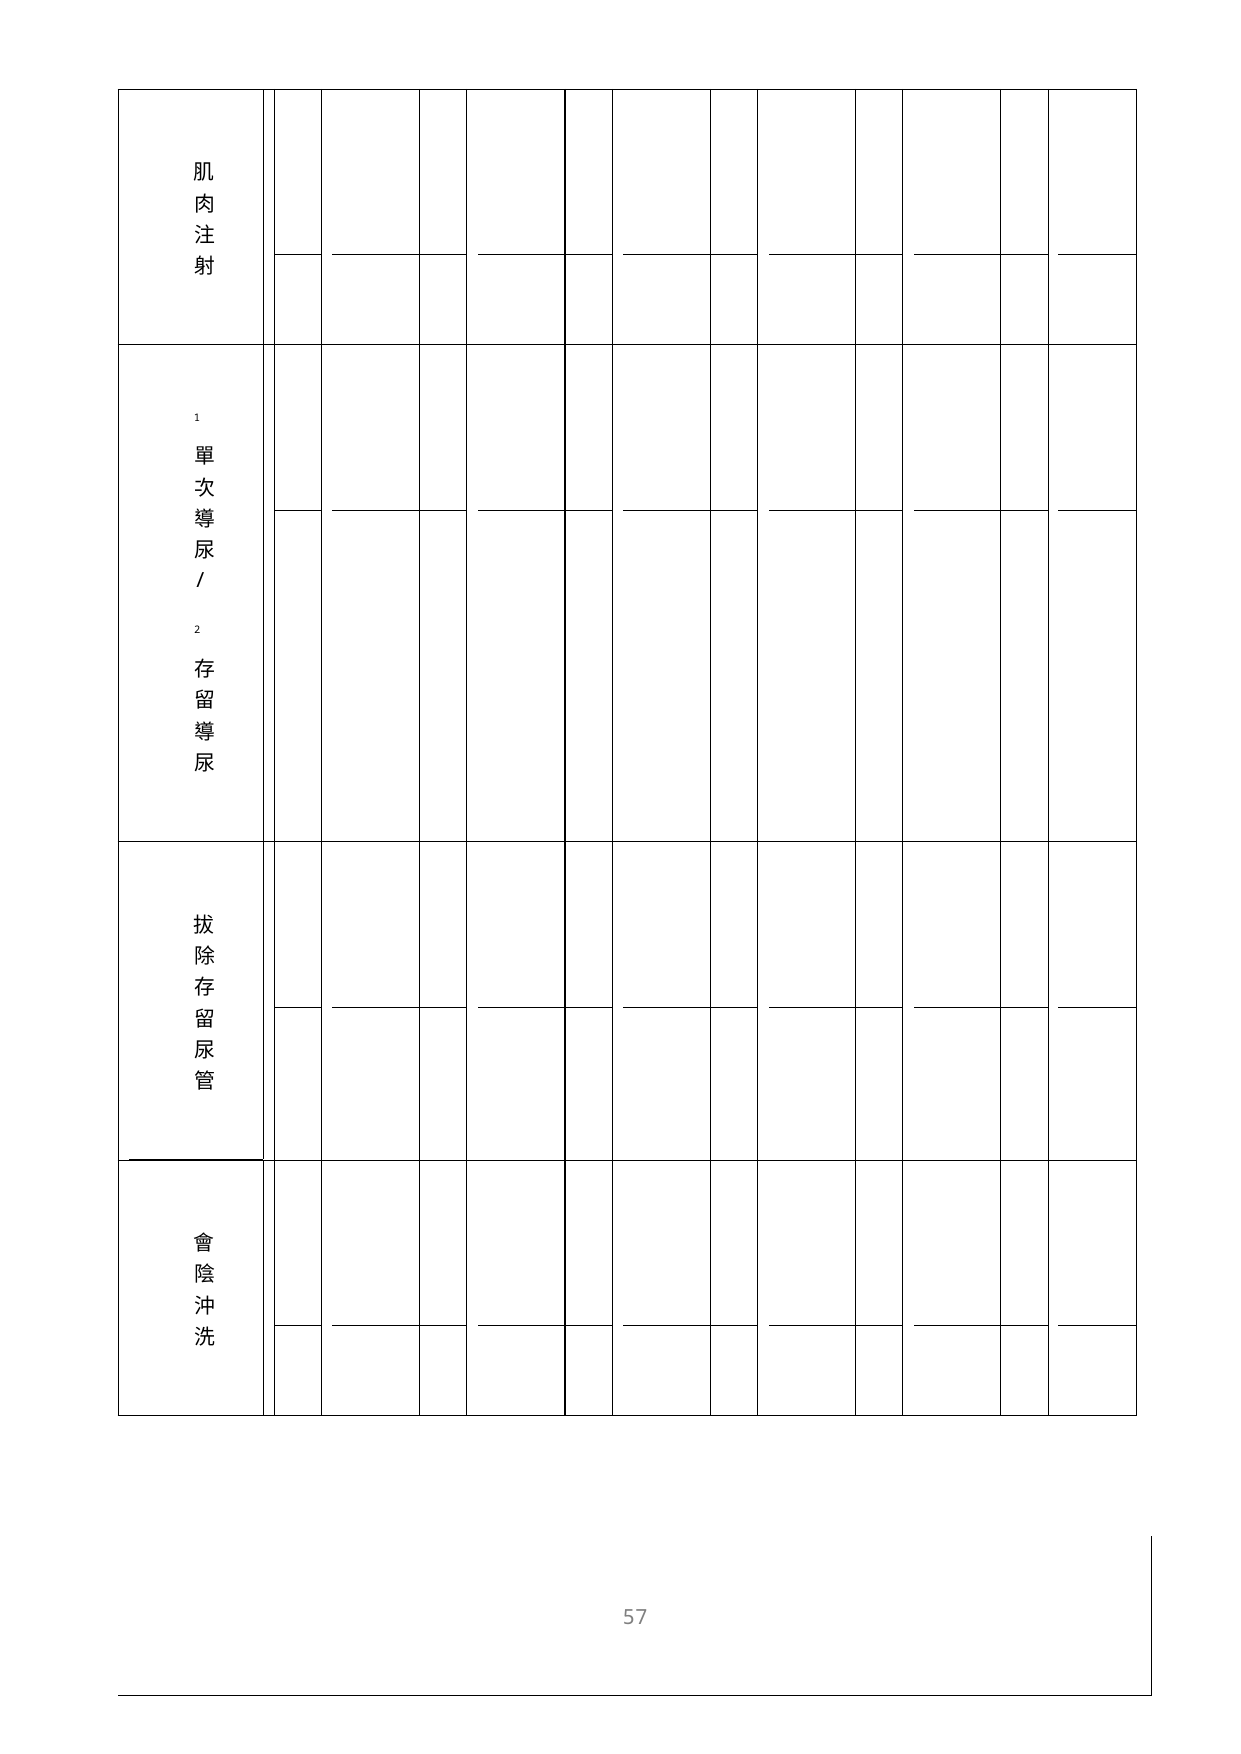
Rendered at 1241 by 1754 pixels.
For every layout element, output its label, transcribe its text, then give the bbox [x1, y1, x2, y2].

table_cell [322, 90, 419, 344]
table_cell [903, 345, 1000, 841]
table_cell [420, 345, 466, 510]
table_cell [856, 345, 902, 510]
table_cell [566, 842, 612, 1007]
table_cell [275, 511, 321, 841]
table_cell [322, 1161, 419, 1415]
table_cell [275, 1161, 321, 1325]
table_cell [420, 255, 466, 344]
table_cell [758, 842, 855, 1159]
table_cell [264, 345, 274, 841]
table_cell [275, 1008, 321, 1159]
table_cell [467, 345, 564, 841]
table_cell [566, 1008, 612, 1159]
table_cell [566, 1326, 612, 1415]
table_cell [1001, 842, 1048, 1007]
table_cell [856, 90, 902, 254]
table_cell [566, 1161, 612, 1325]
table_cell [711, 1161, 757, 1325]
table_cell [566, 90, 612, 254]
table_cell [275, 842, 321, 1007]
table_cell [856, 1326, 902, 1415]
table_cell [566, 511, 612, 841]
table_cell [711, 1008, 757, 1159]
table_cell [1001, 255, 1048, 344]
table_cell [1049, 1161, 1136, 1415]
table_cell [467, 1161, 564, 1415]
table_cell [420, 842, 466, 1007]
table_cell [856, 1008, 902, 1159]
table_cell [856, 1161, 902, 1325]
table_cell [1001, 90, 1048, 254]
table_cell [1001, 1161, 1048, 1325]
table_cell [903, 1161, 1000, 1415]
table_cell [420, 90, 466, 254]
table_cell [856, 842, 902, 1007]
table_cell [264, 90, 274, 344]
table_cell [613, 345, 710, 841]
table_cell [903, 842, 1000, 1159]
table_cell [566, 255, 612, 344]
table_cell [322, 345, 419, 841]
table_cell [856, 255, 902, 344]
table_cell [1049, 842, 1136, 1159]
table_cell [613, 1161, 710, 1415]
table_cell [758, 345, 855, 841]
table_cell [903, 90, 1000, 344]
table_cell [1001, 345, 1048, 510]
table_cell 肌肉注射 [119, 90, 263, 344]
table_cell [1001, 1008, 1048, 1159]
table_cell 會陰沖洗 [119, 1161, 263, 1415]
table_cell [322, 842, 419, 1159]
table_cell [420, 1161, 466, 1325]
table_cell [856, 511, 902, 841]
table_cell [1049, 345, 1136, 841]
table_cell [275, 1326, 321, 1415]
table_cell [264, 842, 274, 1159]
table_cell [711, 1326, 757, 1415]
table_cell [711, 345, 757, 510]
table_cell [275, 90, 321, 254]
table_cell [275, 345, 321, 510]
table_cell [275, 255, 321, 344]
table_cell [420, 511, 466, 841]
table_cell [711, 90, 757, 254]
table_cell [758, 90, 855, 344]
table_cell [1001, 1326, 1048, 1415]
table_cell [467, 842, 564, 1159]
table_cell [711, 255, 757, 344]
table_cell [264, 1161, 274, 1415]
table_cell [420, 1326, 466, 1415]
table_cell 1單次導尿/ 2存留導尿 [119, 345, 263, 841]
table_cell [711, 511, 757, 841]
table_cell [1049, 90, 1136, 344]
table_cell [758, 1161, 855, 1415]
table_cell [467, 90, 564, 344]
table_cell [1001, 511, 1048, 841]
table_cell [613, 842, 710, 1159]
table_cell 拔除存留尿管 [119, 842, 263, 1159]
table_cell [420, 1008, 466, 1159]
table_cell [566, 345, 612, 510]
table_cell [613, 90, 710, 344]
table_cell [711, 842, 757, 1007]
